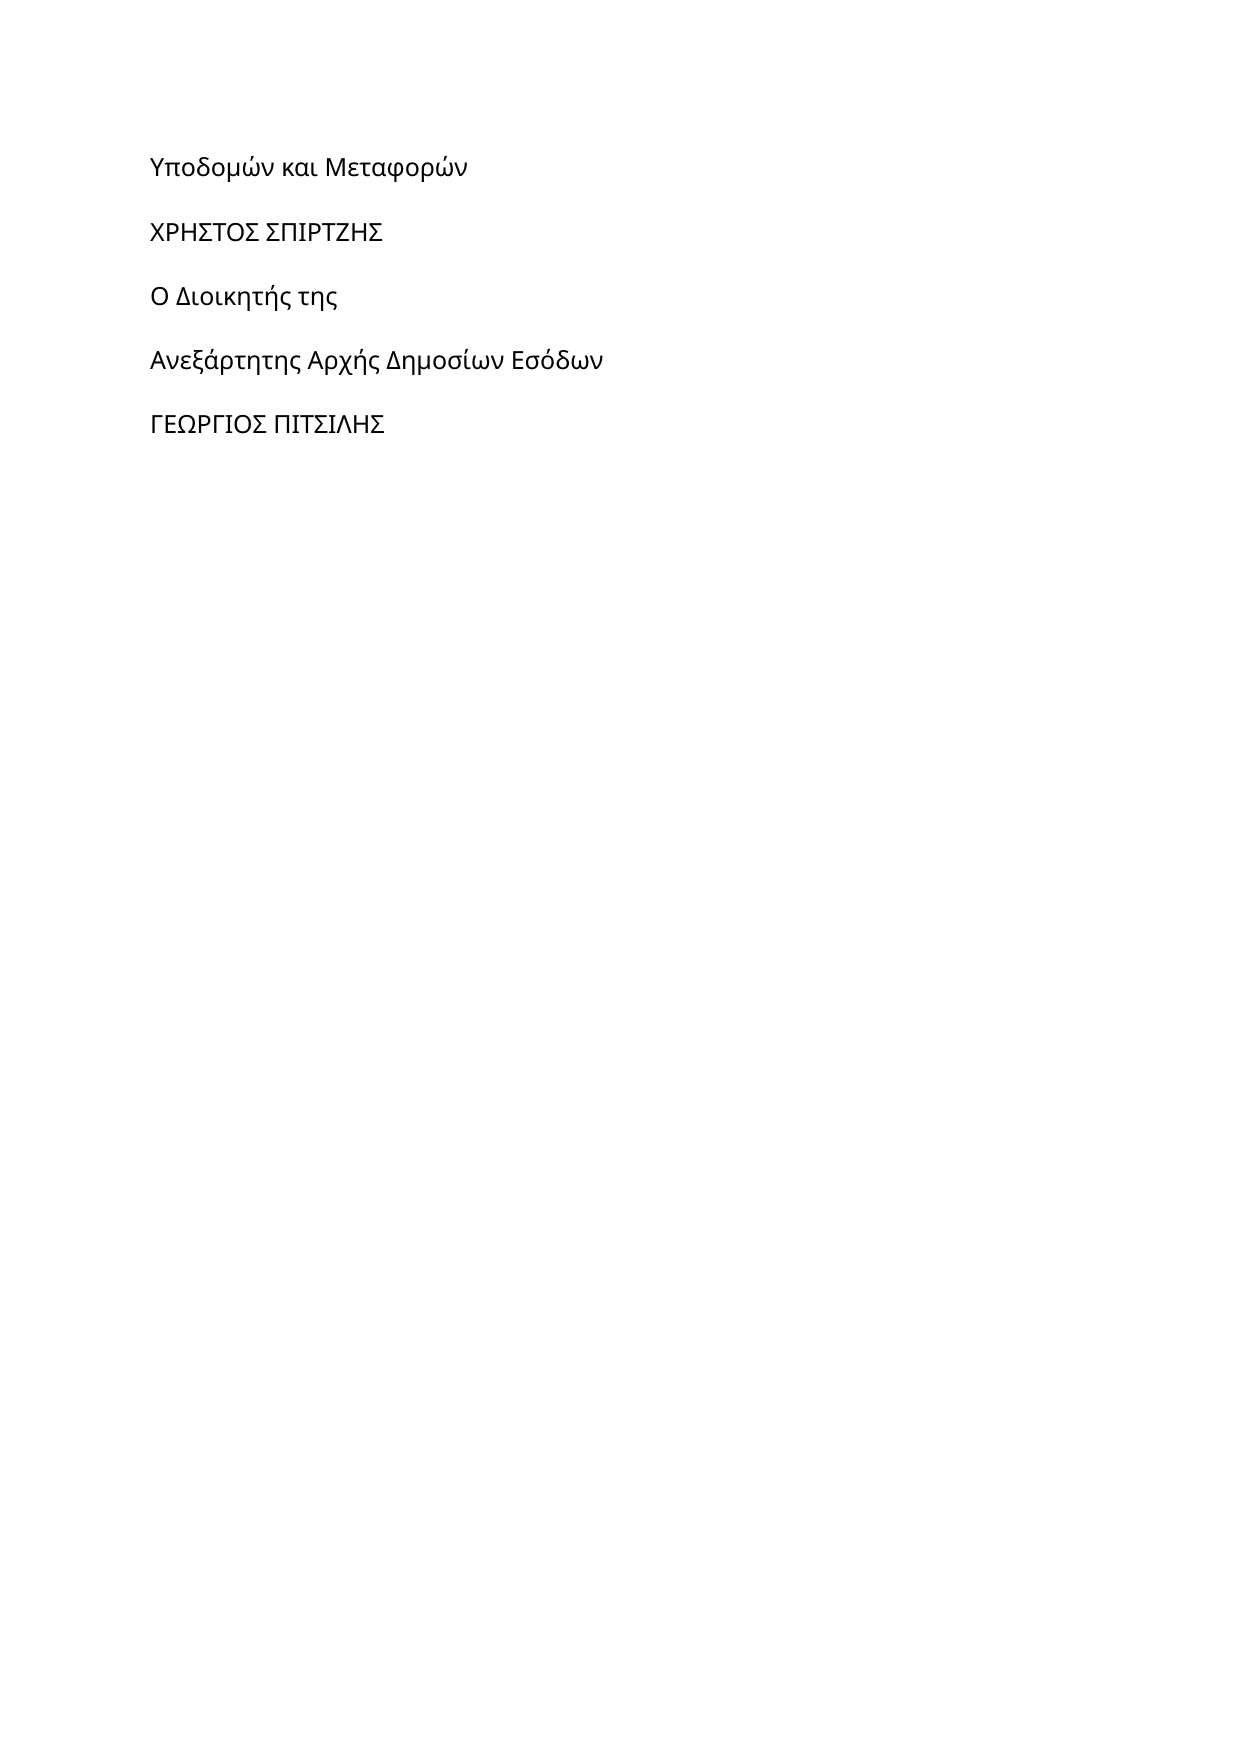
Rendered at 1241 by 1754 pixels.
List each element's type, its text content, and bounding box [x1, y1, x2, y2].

text Ανεξάρτητης Αρχής Δημοσίων Εσόδων [150, 342, 1090, 377]
text Ο Διοικητής της [150, 278, 1090, 312]
text ΧΡΗΣΤΟΣ ΣΠΙΡΤΖΗΣ [150, 214, 1090, 248]
text ΓΕΩΡΓΙΟΣ ΠΙΤΣΙΛΗΣ [150, 407, 1090, 441]
text Υποδομών και Μεταφορών [150, 150, 1090, 184]
